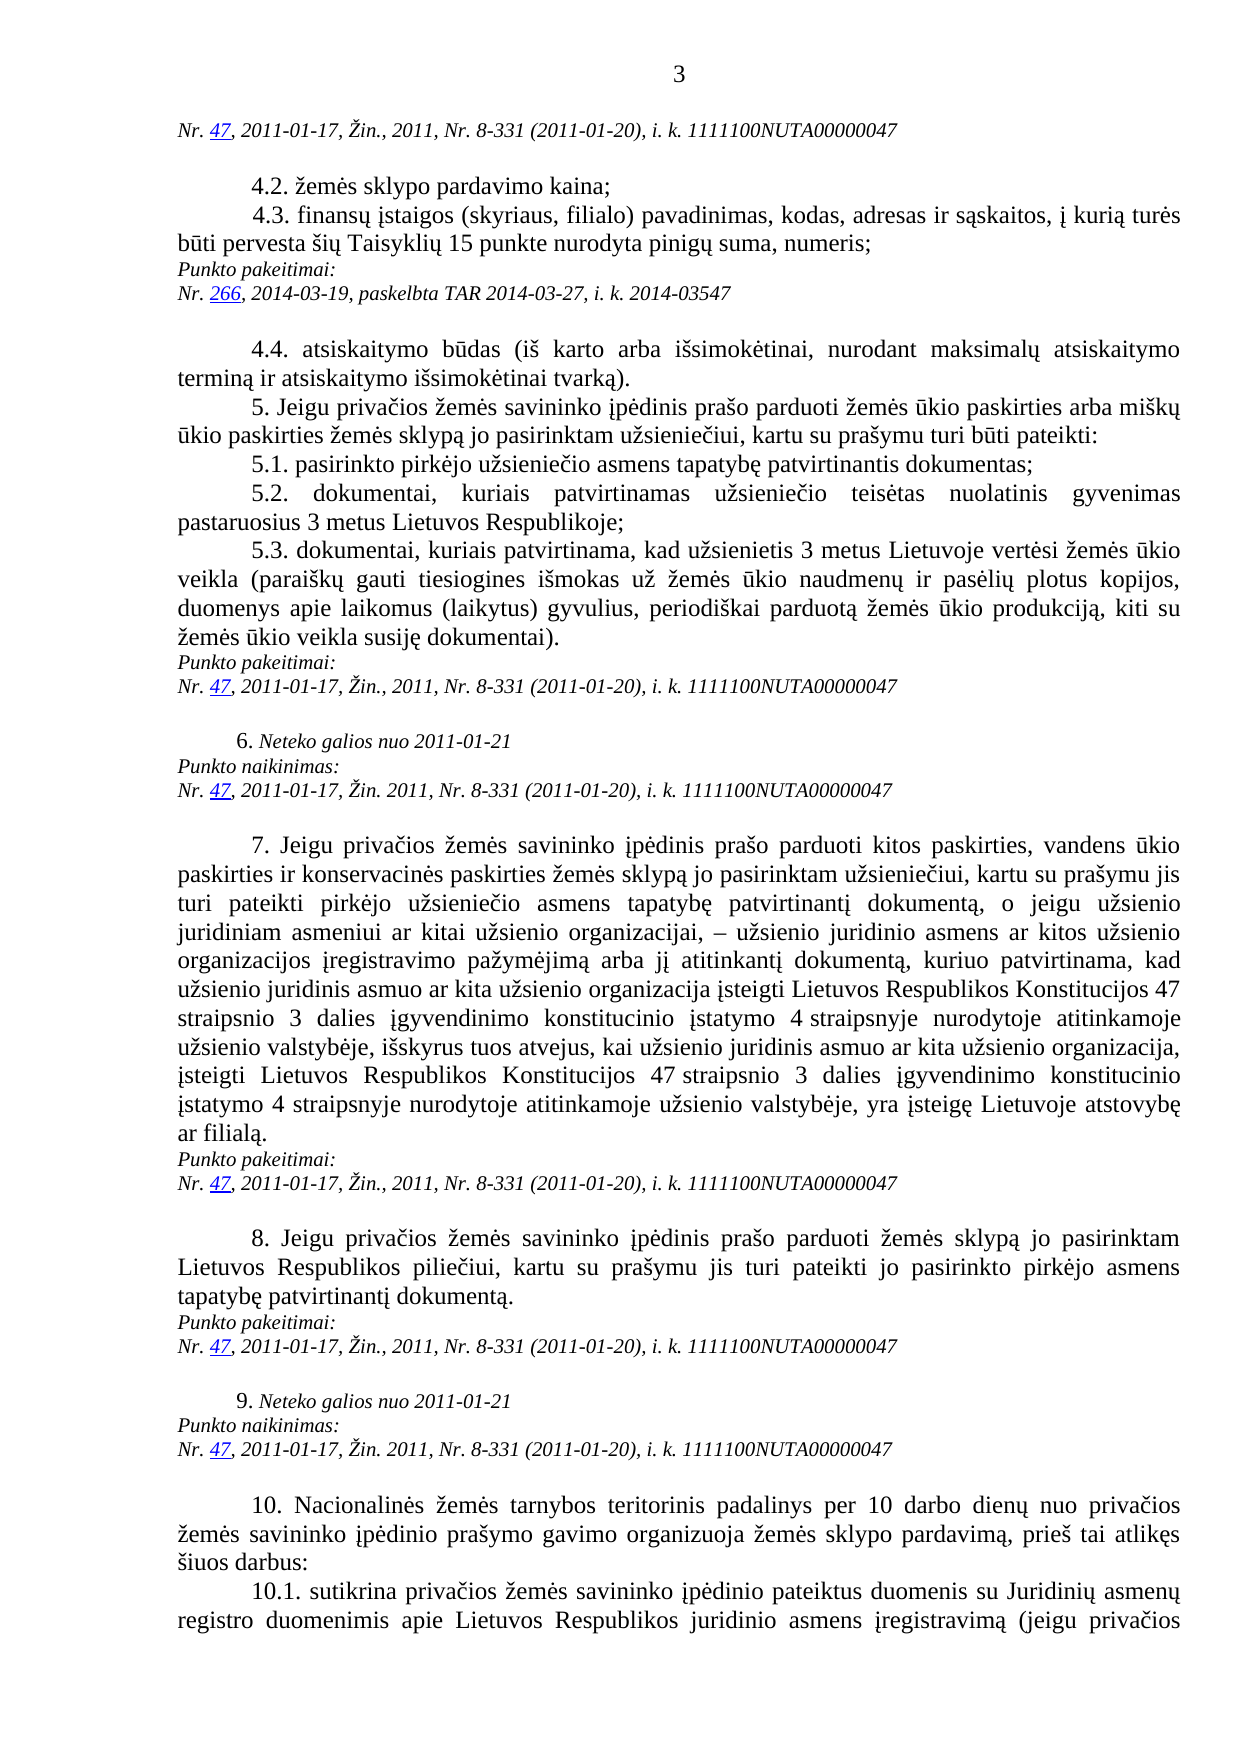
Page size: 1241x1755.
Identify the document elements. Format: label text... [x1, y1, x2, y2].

text Punkto naikinimas: [177, 1413, 1181, 1437]
text Punkto naikinimas: [177, 753, 1181, 778]
text 10.1. sutikrina privačios žemės savininko įpėdinio pateiktus duomenis su Juridinių asmenų registro duomenimis apie Lietuvos Respublikos juridinio asmens įregistravimą (jeigu privačios [177, 1576, 1181, 1634]
text 5. Jeigu privačios žemės savininko įpėdinis prašo parduoti žemės ūkio paskirties arba miškų ūkio paskirties žemės sklypą jo pasirinktam užsieniečiui, kartu su prašymu turi būti pateikti: [177, 392, 1181, 449]
text Nr. 47, 2011-01-17, Žin., 2011, Nr. 8-331 (2011-01-20), i. k. 1111100NUTA00000047 [177, 674, 1181, 698]
text 6. Neteko galios nuo 2011-01-21 [177, 727, 1181, 753]
text 5.1. pasirinkto pirkėjo užsieniečio asmens tapatybę patvirtinantis dokumentas; [177, 449, 1181, 478]
text Punkto pakeitimai: [177, 650, 1181, 674]
text Nr. 47, 2011-01-17, Žin. 2011, Nr. 8-331 (2011-01-20), i. k. 1111100NUTA00000047 [177, 1437, 1181, 1461]
text Nr. 47, 2011-01-17, Žin., 2011, Nr. 8-331 (2011-01-20), i. k. 1111100NUTA00000047 [177, 118, 1181, 142]
text 5.2. dokumentai, kuriais patvirtinamas užsieniečio teisėtas nuolatinis gyvenimas pastaruosius 3 metus Lietuvos Respublikoje; [177, 478, 1181, 535]
text 5.3. dokumentai, kuriais patvirtinama, kad užsienietis 3 metus Lietuvoje vertėsi žemės ūkio veikla (paraiškų gauti tiesiogines išmokas už žemės ūkio naudmenų ir pasėlių plotus kopijos, duomenys apie laikomus (laikytus) gyvulius, periodiškai parduotą žemės ūkio produkciją, kiti su žemės ūkio veikla susiję dokumentai). [177, 535, 1181, 650]
text Punkto pakeitimai: [177, 257, 1181, 281]
text 4.4. atsiskaitymo būdas (iš karto arba išsimokėtinai, nurodant maksimalų atsiskaitymo terminą ir atsiskaitymo išsimokėtinai tvarką). [177, 334, 1181, 392]
text 7. Jeigu privačios žemės savininko įpėdinis prašo parduoti kitos paskirties, vandens ūkio paskirties ir konservacinės paskirties žemės sklypą jo pasirinktam užsieniečiui, kartu su prašymu jis turi pateikti pirkėjo užsieniečio asmens tapatybę patvirtinantį dokumentą, o jeigu užsienio juridiniam asmeniui ar kitai užsienio organizacijai, – užsienio juridinio asmens ar kitos užsienio organizacijos įregistravimo pažymėjimą arba jį atitinkantį dokumentą, kuriuo patvirtinama, kad užsienio juridinis asmuo ar kita užsienio organizacija įsteigti Lietuvos Respublikos Konstitucijos 47 straipsnio 3 dalies įgyvendinimo konstitucinio įstatymo 4 straipsnyje nurodytoje atitinkamoje užsienio valstybėje, išskyrus tuos atvejus, kai užsienio juridinis asmuo ar kita užsienio organizacija, įsteigti Lietuvos Respublikos Konstitucijos 47 straipsnio 3 dalies įgyvendinimo konstitucinio įstatymo 4 straipsnyje nurodytoje atitinkamoje užsienio valstybėje, yra įsteigę Lietuvoje atstovybę ar filialą. [177, 830, 1181, 1147]
text 10. Nacionalinės žemės tarnybos teritorinis padalinys per 10 darbo dienų nuo privačios žemės savininko įpėdinio prašymo gavimo organizuoja žemės sklypo pardavimą, prieš tai atlikęs šiuos darbus: [177, 1490, 1181, 1576]
text 9. Neteko galios nuo 2011-01-21 [177, 1387, 1181, 1413]
text 4.3. finansų įstaigos (skyriaus, filialo) pavadinimas, kodas, adresas ir sąskaitos, į kurią turės būti pervesta šių Taisyklių 15 punkte nurodyta pinigų suma, numeris; [177, 200, 1181, 257]
text Nr. 47, 2011-01-17, Žin., 2011, Nr. 8-331 (2011-01-20), i. k. 1111100NUTA00000047 [177, 1334, 1181, 1358]
text 8. Jeigu privačios žemės savininko įpėdinis prašo parduoti žemės sklypą jo pasirinktam Lietuvos Respublikos piliečiui, kartu su prašymu jis turi pateikti jo pasirinkto pirkėjo asmens tapatybę patvirtinantį dokumentą. [177, 1223, 1181, 1310]
text 4.2. žemės sklypo pardavimo kaina; [177, 171, 1181, 200]
text Nr. 47, 2011-01-17, Žin., 2011, Nr. 8-331 (2011-01-20), i. k. 1111100NUTA00000047 [177, 1171, 1181, 1195]
text Nr. 47, 2011-01-17, Žin. 2011, Nr. 8-331 (2011-01-20), i. k. 1111100NUTA00000047 [177, 778, 1181, 802]
text Punkto pakeitimai: [177, 1147, 1181, 1171]
text Nr. 266, 2014-03-19, paskelbta TAR 2014-03-27, i. k. 2014-03547 [177, 281, 1181, 305]
text Punkto pakeitimai: [177, 1310, 1181, 1334]
